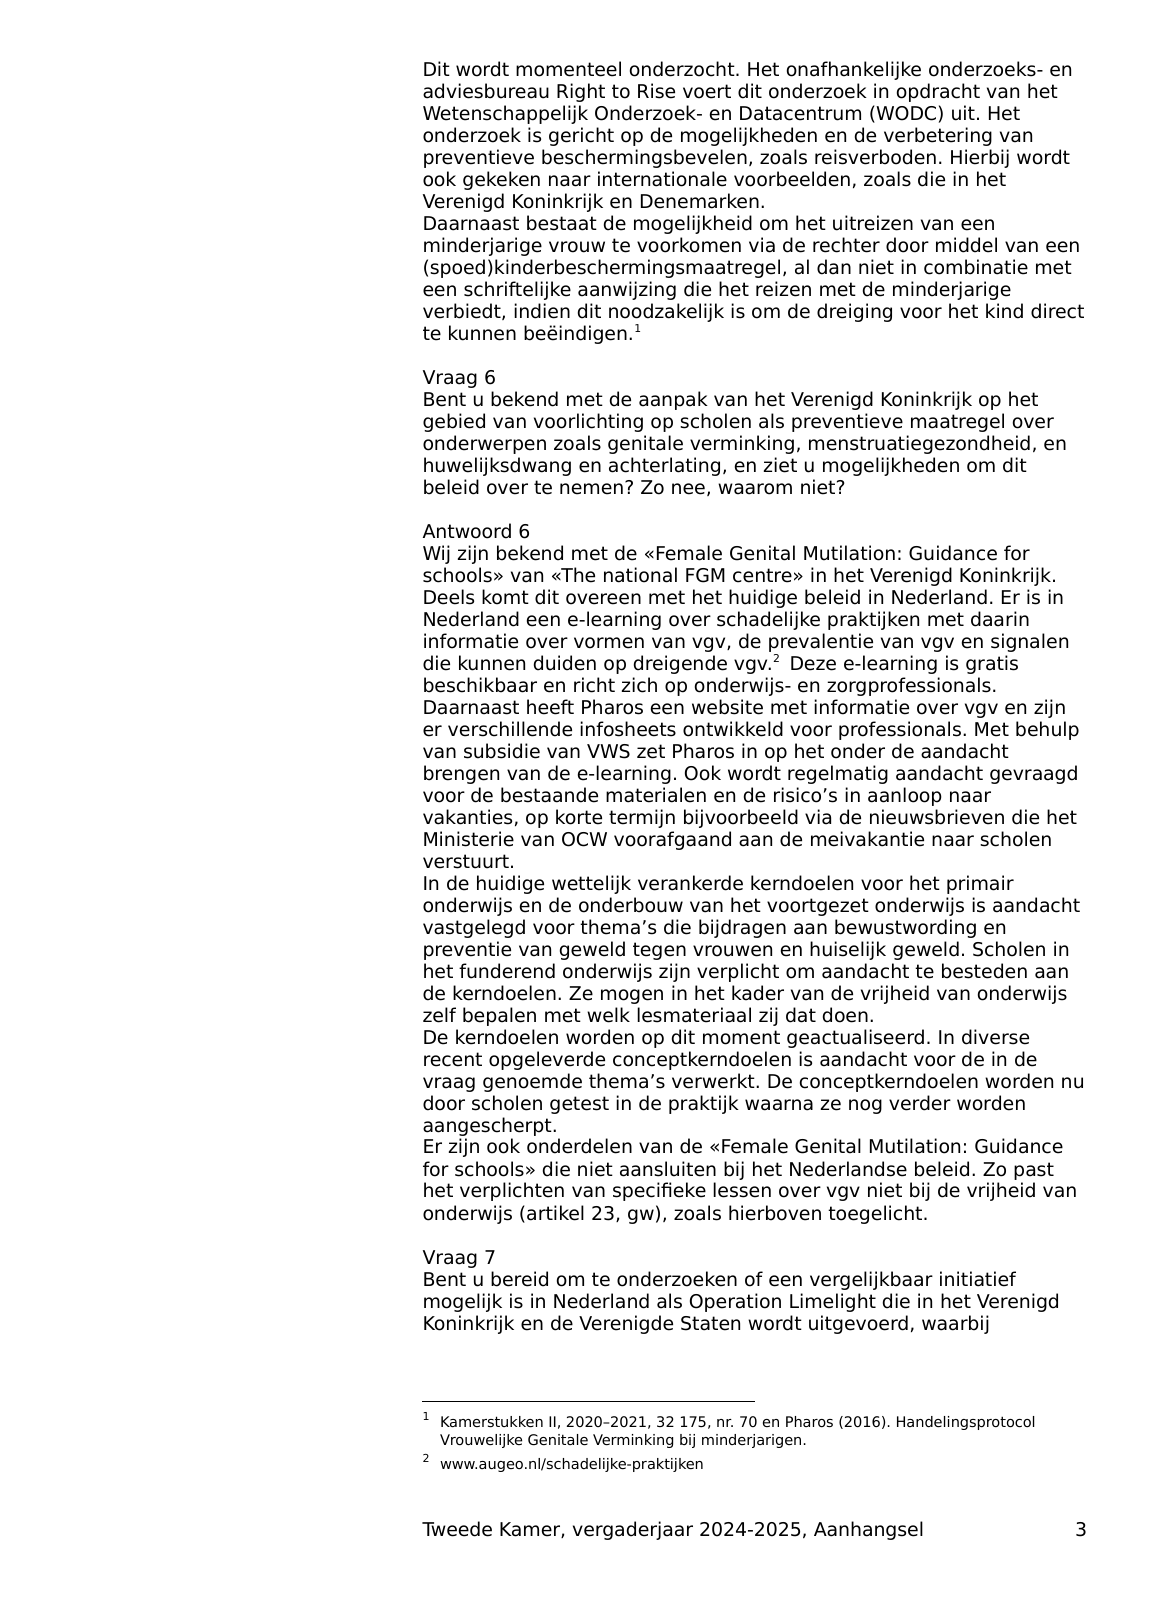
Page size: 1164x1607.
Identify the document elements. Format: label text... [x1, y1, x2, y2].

text In de huidige wettelijk verankerde kerndoelen voor het primair onderwijs en de onderbouw van het voortgezet onderwijs is aandacht vastgelegd voor thema’s die bijdragen aan bewustwording en preventie van geweld tegen vrouwen en huiselijk geweld. Scholen in het funderend onderwijs zijn verplicht om aandacht te besteden aan de kerndoelen. Ze mogen in het kader van de vrijheid van onderwijs zelf bepalen met welk lesmateriaal zij dat doen. [422, 873, 1087, 1027]
text De kerndoelen worden op dit moment geactualiseerd. In diverse recent opgeleverde conceptkerndoelen is aandacht voor de in de vraag genoemde thema’s verwerkt. De conceptkerndoelen worden nu door scholen getest in de praktijk waarna ze nog verder worden aangescherpt. [422, 1027, 1087, 1136]
text Kamerstukken II, 2020–2021, 32 175, nr. 70 en Pharos (2016). Handelingsprotocol Vrouwelijke Genitale Verminking bij minderjarigen. [422, 1410, 1087, 1449]
text Dit wordt momenteel onderzocht. Het onafhankelijke onderzoeks- en adviesbureau Right to Rise voert dit onderzoek in opdracht van het Wetenschappelijk Onderzoek- en Datacentrum (WODC) uit. Het onderzoek is gericht op de mogelijkheden en de verbetering van preventieve beschermingsbevelen, zoals reisverboden. Hierbij wordt ook gekeken naar internationale voorbeelden, zoals die in het Verenigd Koninkrijk en Denemarken. [422, 59, 1087, 213]
text Vraag 7 [422, 1247, 1087, 1268]
text Wij zijn bekend met de «Female Genital Mutilation: Guidance for schools» van «The national FGM centre» in het Verenigd Koninkrijk. Deels komt dit overeen met het huidige beleid in Nederland. Er is in Nederland een e-learning over schadelijke praktijken met daarin informatie over vormen van vgv, de prevalentie van vgv en signalen die kunnen duiden op dreigende vgv. Deze e-learning is gratis beschikbaar en richt zich op onderwijs- en zorgprofessionals. Daarnaast heeft Pharos een website met informatie over vgv en zijn er verschillende infosheets ontwikkeld voor professionals. Met behulp van subsidie van VWS zet Pharos in op het onder de aandacht brengen van de e-learning. Ook wordt regelmatig aandacht gevraagd voor de bestaande materialen en de risico’s in aanloop naar vakanties, op korte termijn bijvoorbeeld via de nieuwsbrieven die het Ministerie van OCW voorafgaand aan de meivakantie naar scholen verstuurt. [422, 543, 1087, 873]
text Bent u bekend met de aanpak van het Verenigd Koninkrijk op het gebied van voorlichting op scholen als preventieve maatregel over onderwerpen zoals genitale verminking, menstruatiegezondheid, en huwelijksdwang en achterlating, en ziet u mogelijkheden om dit beleid over te nemen? Zo nee, waarom niet? [422, 389, 1087, 499]
text Daarnaast bestaat de mogelijkheid om het uitreizen van een minderjarige vrouw te voorkomen via de rechter door middel van een (spoed)kinderbeschermingsmaatregel, al dan niet in combinatie met een schriftelijke aanwijzing die het reizen met de minderjarige verbiedt, indien dit noodzakelijk is om de dreiging voor het kind direct te kunnen beëindigen. [422, 213, 1087, 345]
text Antwoord 6 [422, 521, 1087, 543]
text Bent u bereid om te onderzoeken of een vergelijkbaar initiatief mogelijk is in Nederland als Operation Limelight die in het Verenigd Koninkrijk en de Verenigde Staten wordt uitgevoerd, waarbij [422, 1268, 1087, 1334]
text Vraag 6 [422, 367, 1087, 389]
text www.augeo.nl/schadelijke-praktijken [422, 1452, 1087, 1474]
text Er zijn ook onderdelen van de «Female Genital Mutilation: Guidance for schools» die niet aansluiten bij het Nederlandse beleid. Zo past het verplichten van specifieke lessen over vgv niet bij de vrijheid van onderwijs (artikel 23, gw), zoals hierboven toegelicht. [422, 1136, 1087, 1224]
